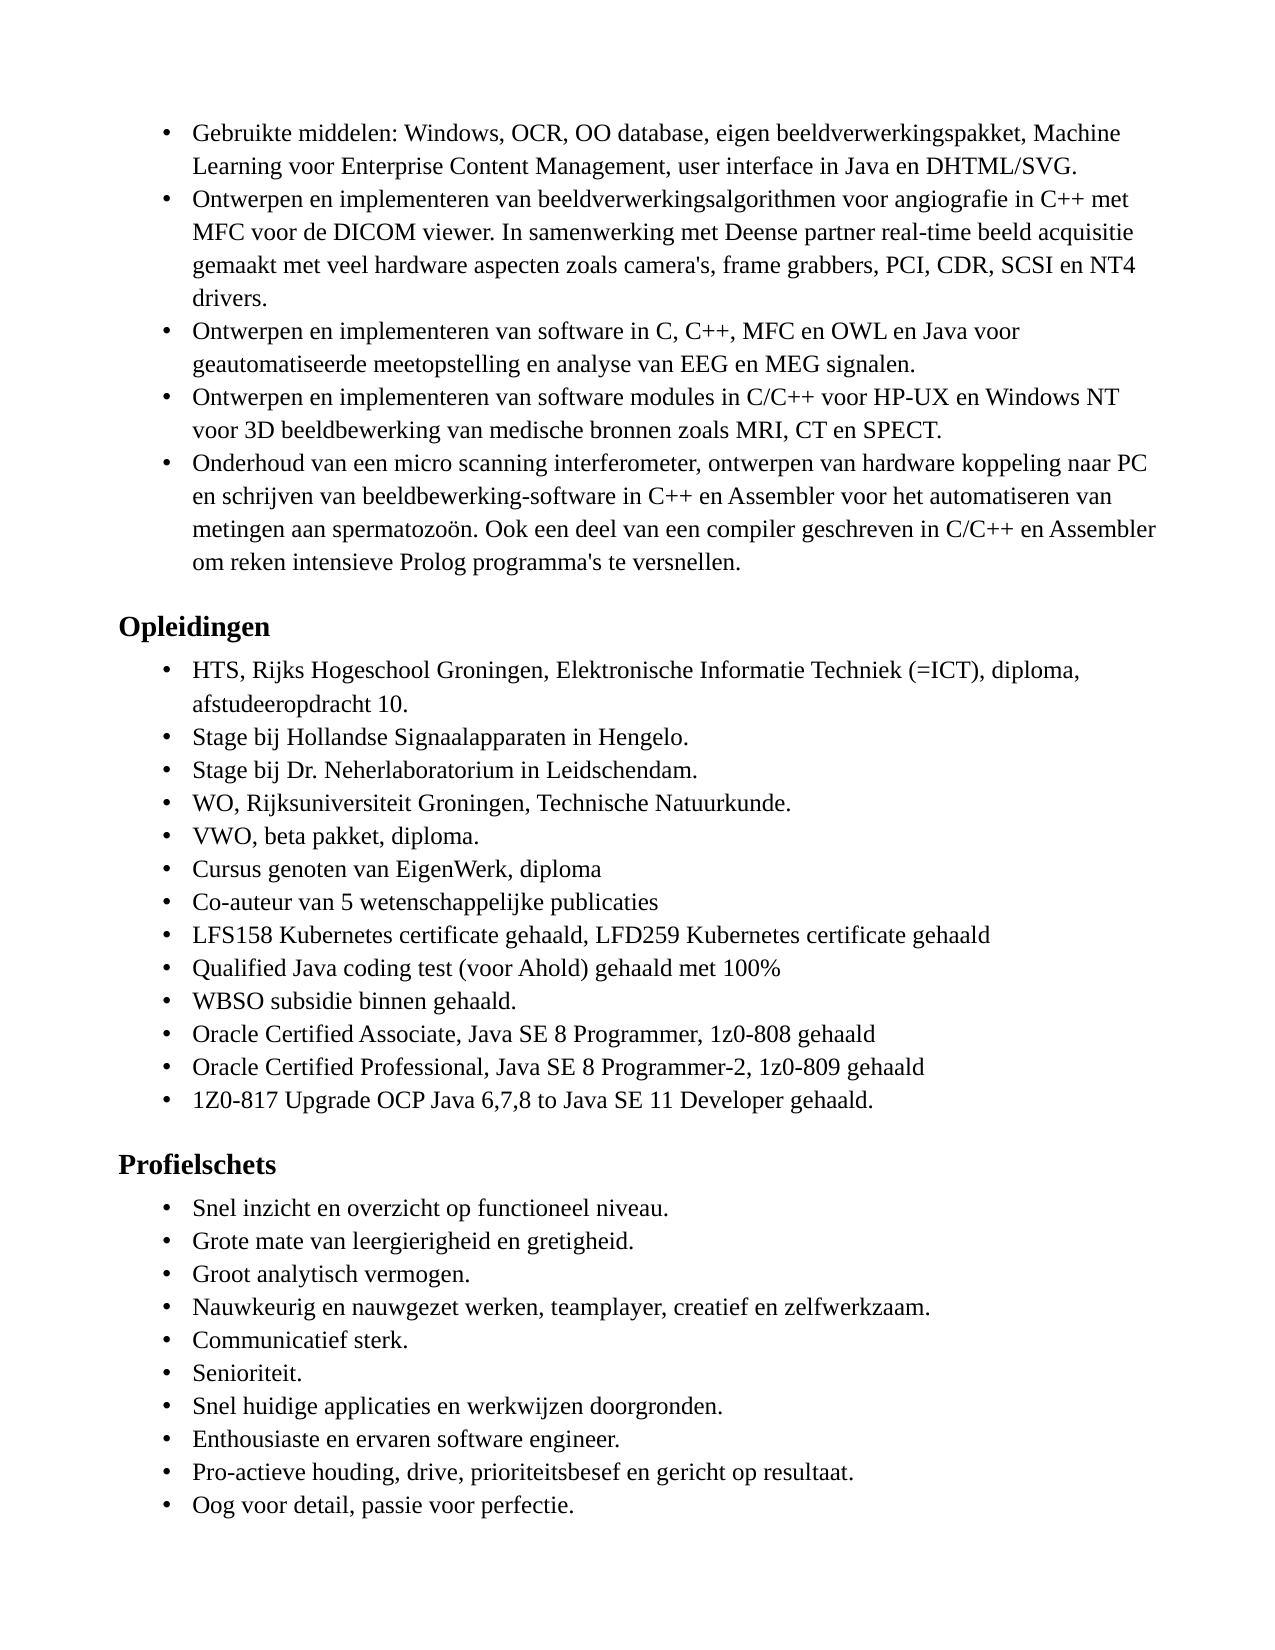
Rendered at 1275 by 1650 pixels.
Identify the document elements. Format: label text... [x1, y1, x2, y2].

list Stage bij Dr. Neherlaboratorium in Leidschendam. [162, 755, 1157, 783]
list Ontwerpen en implementeren van software in C, C++, MFC en OWL en Java voor geautomatiseerde meetopstelling en analyse van EEG en MEG signalen. [162, 316, 1157, 378]
list Oracle Certified Professional, Java SE 8 Programmer-2, 1z0-809 gehaald [162, 1052, 1157, 1081]
subtitle Opleidingen [118, 609, 1157, 643]
list HTS, Rijks Hogeschool Groningen, Elektronische Informatie Techniek (=ICT), diploma, afstudeeropdracht 10. [162, 656, 1157, 717]
list Onderhoud van een micro scanning interferometer, ontwerpen van hardware koppeling naar PC en schrijven van beeldbewerking-software in C++ en Assembler voor het automatiseren van metingen aan spermatozoön. Ook een deel van een compiler geschreven in C/C++ en Assembler om reken intensieve Prolog programma's te versnellen. [162, 448, 1157, 576]
list Grote mate van leergierigheid en gretigheid. [162, 1226, 1157, 1255]
list Cursus genoten van EigenWerk, diploma [162, 854, 1157, 882]
list LFS158 Kubernetes certificate gehaald, LFD259 Kubernetes certificate gehaald [162, 920, 1157, 948]
list 1Z0-817 Upgrade OCP Java 6,7,8 to Java SE 11 Developer gehaald. [162, 1085, 1157, 1114]
list Groot analytisch vermogen. [162, 1259, 1157, 1288]
list Qualified Java coding test (voor Ahold) gehaald met 100% [162, 953, 1157, 982]
list WBSO subsidie binnen gehaald. [162, 986, 1157, 1014]
list WO, Rijksuniversiteit Groningen, Technische Natuurkunde. [162, 788, 1157, 816]
list Nauwkeurig en nauwgezet werken, teamplayer, creatief en zelfwerkzaam. [162, 1292, 1157, 1321]
list Stage bij Hollandse Signaalapparaten in Hengelo. [162, 722, 1157, 750]
list Oracle Certified Associate, Java SE 8 Programmer, 1z0-808 gehaald [162, 1019, 1157, 1048]
list Co-auteur van 5 wetenschappelijke publicaties [162, 887, 1157, 916]
list Senioriteit. [162, 1358, 1157, 1387]
list Ontwerpen en implementeren van software modules in C/C++ voor HP-UX en Windows NT voor 3D beeldbewerking van medische bronnen zoals MRI, CT en SPECT. [162, 382, 1157, 444]
list Snel huidige applicaties en werkwijzen doorgronden. [162, 1391, 1157, 1420]
list Snel inzicht en overzicht op functioneel niveau. [162, 1193, 1157, 1222]
list Enthousiaste en ervaren software engineer. [162, 1424, 1157, 1453]
list Communicatief sterk. [162, 1325, 1157, 1354]
list Oog voor detail, passie voor perfectie. [162, 1490, 1157, 1519]
list Gebruikte middelen: Windows, OCR, OO database, eigen beeldverwerkingspakket, Machine Learning voor Enterprise Content Management, user interface in Java en DHTML/SVG. [162, 118, 1157, 180]
list Ontwerpen en implementeren van beeldverwerkingsalgorithmen voor angiografie in C++ met MFC voor de DICOM viewer. In samenwerking met Deense partner real-time beeld acquisitie gemaakt met veel hardware aspecten zoals camera's, frame grabbers, PCI, CDR, SCSI en NT4 drivers. [162, 184, 1157, 312]
list Pro-actieve houding, drive, prioriteitsbesef en gericht op resultaat. [162, 1457, 1157, 1486]
list VWO, beta pakket, diploma. [162, 821, 1157, 849]
subtitle Profielschets [118, 1147, 1157, 1181]
